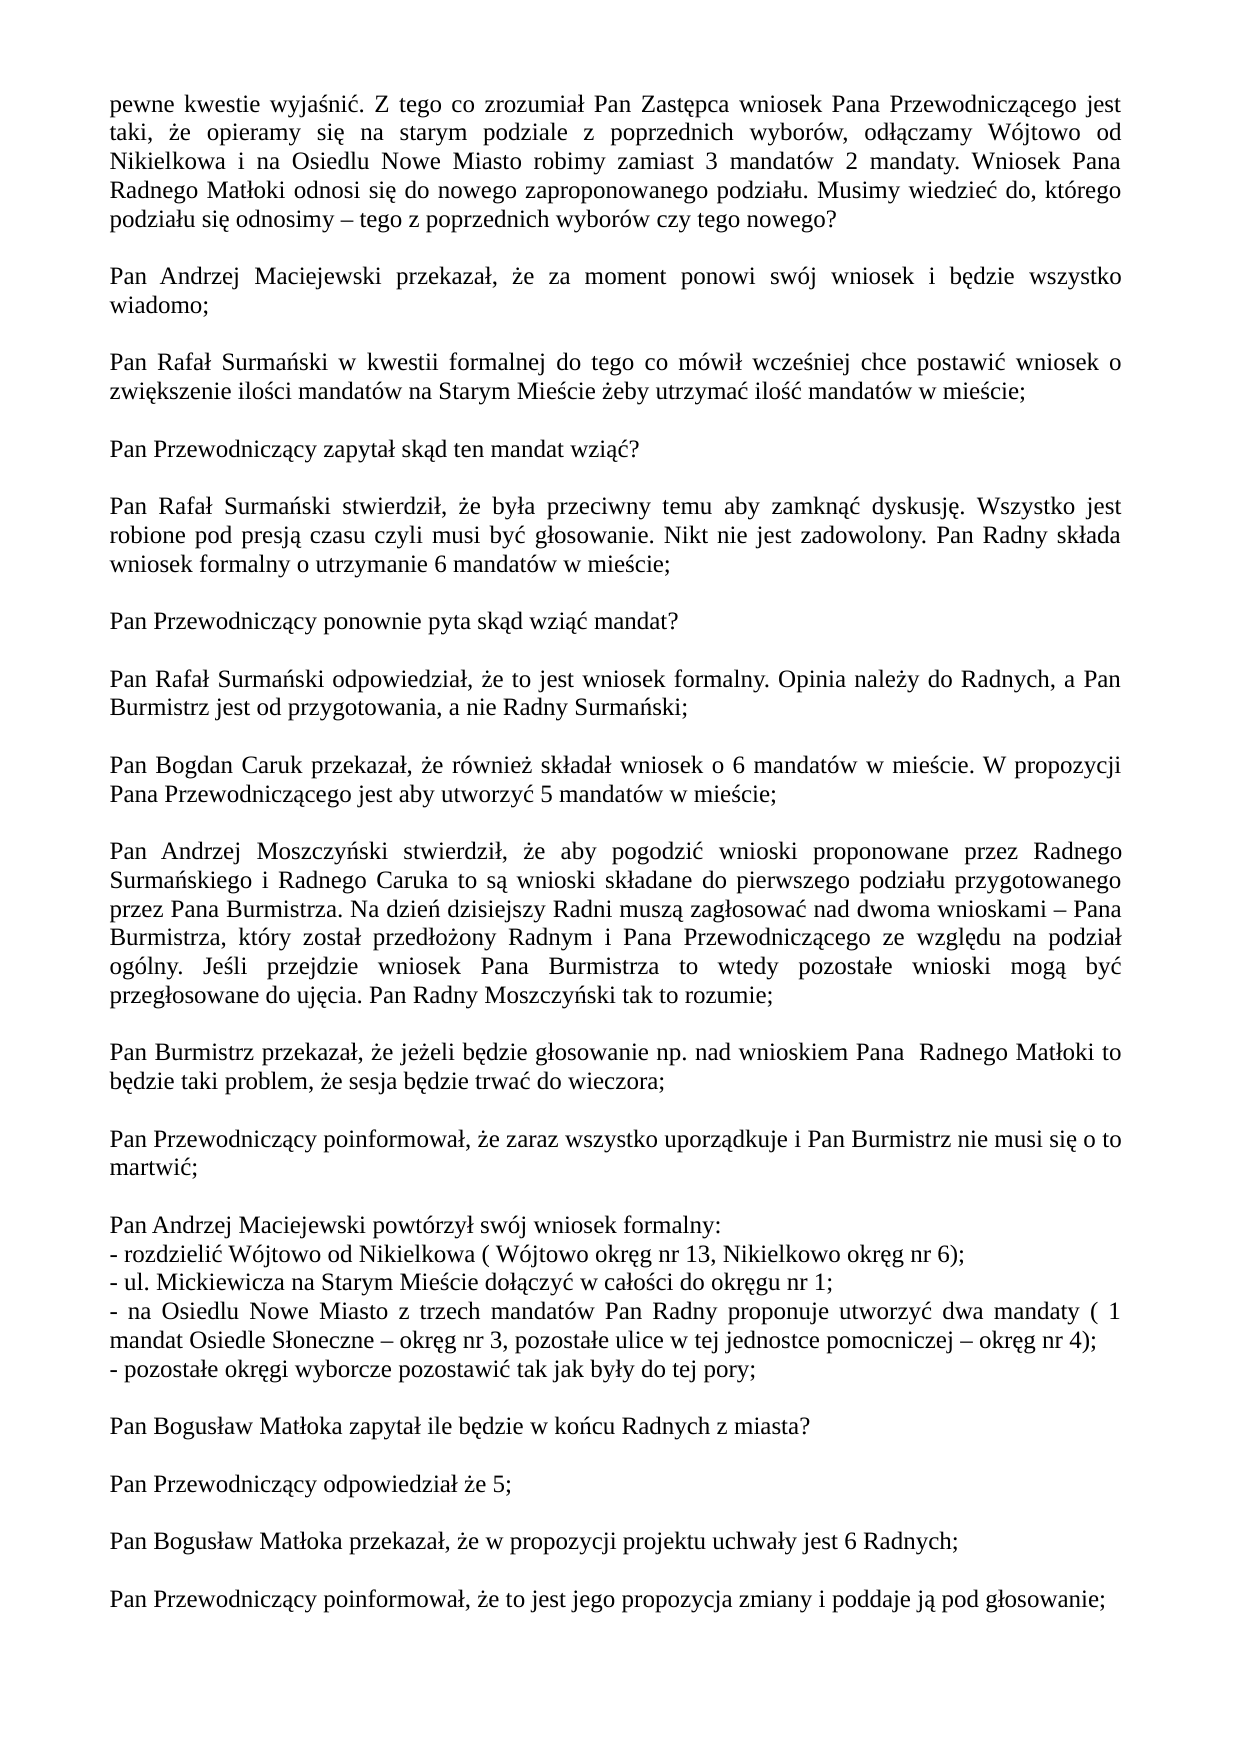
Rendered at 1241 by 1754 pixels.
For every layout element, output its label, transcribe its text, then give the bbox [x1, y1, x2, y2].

text - rozdzielić Wójtowo od Nikielkowa ( Wójtowo okręg nr 13, Nikielkowo okręg nr 6); [109, 1239, 1123, 1267]
text - ul. Mickiewicza na Starym Mieście dołączyć w całości do okręgu nr 1; [109, 1267, 1123, 1296]
text Pan Bogusław Matłoka zapytał ile będzie w końcu Radnych z miasta? [109, 1411, 1123, 1440]
text Pan Rafał Surmański odpowiedział, że to jest wniosek formalny. Opinia należy do Radnych, a Pan Burmistrz jest od przygotowania, a nie Radny Surmański; [109, 664, 1123, 721]
text Pan Andrzej Maciejewski powtórzył swój wniosek formalny: [109, 1210, 1123, 1239]
text Pan Bogdan Caruk przekazał, że również składał wniosek o 6 mandatów w mieście. W propozycji Pana Przewodniczącego jest aby utworzyć 5 mandatów w mieście; [109, 750, 1123, 807]
text Pan Rafał Surmański w kwestii formalnej do tego co mówił wcześniej chce postawić wniosek o zwiększenie ilości mandatów na Starym Mieście żeby utrzymać ilość mandatów w mieście; [109, 347, 1123, 405]
text Pan Przewodniczący ponownie pyta skąd wziąć mandat? [109, 606, 1123, 635]
text Pan Przewodniczący zapytał skąd ten mandat wziąć? [109, 434, 1123, 462]
text Pan Przewodniczący poinformował, że to jest jego propozycja zmiany i poddaje ją pod głosowanie; [109, 1584, 1123, 1612]
text Pan Bogusław Matłoka przekazał, że w propozycji projektu uchwały jest 6 Radnych; [109, 1526, 1123, 1555]
text Pan Przewodniczący odpowiedział że 5; [109, 1469, 1123, 1497]
text - na Osiedlu Nowe Miasto z trzech mandatów Pan Radny proponuje utworzyć dwa mandaty ( 1 mandat Osiedle Słoneczne – okręg nr 3, pozostałe ulice w tej jednostce pomocniczej – okręg nr 4); [109, 1296, 1123, 1354]
text Pan Przewodniczący poinformował, że zaraz wszystko uporządkuje i Pan Burmistrz nie musi się o to martwić; [109, 1124, 1123, 1181]
text pewne kwestie wyjaśnić. Z tego co zrozumiał Pan Zastępca wniosek Pana Przewodniczącego jest taki, że opieramy się na starym podziale z poprzednich wyborów, odłączamy Wójtowo od Nikielkowa i na Osiedlu Nowe Miasto robimy zamiast 3 mandatów 2 mandaty. Wniosek Pana Radnego Matłoki odnosi się do nowego zaproponowanego podziału. Musimy wiedzieć do, którego podziału się odnosimy – tego z poprzednich wyborów czy tego nowego? [109, 89, 1123, 232]
text - pozostałe okręgi wyborcze pozostawić tak jak były do tej pory; [109, 1354, 1123, 1382]
text Pan Andrzej Moszczyński stwierdził, że aby pogodzić wnioski proponowane przez Radnego Surmańskiego i Radnego Caruka to są wnioski składane do pierwszego podziału przygotowanego przez Pana Burmistrza. Na dzień dzisiejszy Radni muszą zagłosować nad dwoma wnioskami – Pana Burmistrza, który został przedłożony Radnym i Pana Przewodniczącego ze względu na podział ogólny. Jeśli przejdzie wniosek Pana Burmistrza to wtedy pozostałe wnioski mogą być przegłosowane do ujęcia. Pan Radny Moszczyński tak to rozumie; [109, 836, 1123, 1009]
text Pan Burmistrz przekazał, że jeżeli będzie głosowanie np. nad wnioskiem Pana Radnego Matłoki to będzie taki problem, że sesja będzie trwać do wieczora; [109, 1037, 1123, 1095]
text Pan Rafał Surmański stwierdził, że była przeciwny temu aby zamknąć dyskusję. Wszystko jest robione pod presją czasu czyli musi być głosowanie. Nikt nie jest zadowolony. Pan Radny składa wniosek formalny o utrzymanie 6 mandatów w mieście; [109, 491, 1123, 577]
text Pan Andrzej Maciejewski przekazał, że za moment ponowi swój wniosek i będzie wszystko wiadomo; [109, 261, 1123, 319]
